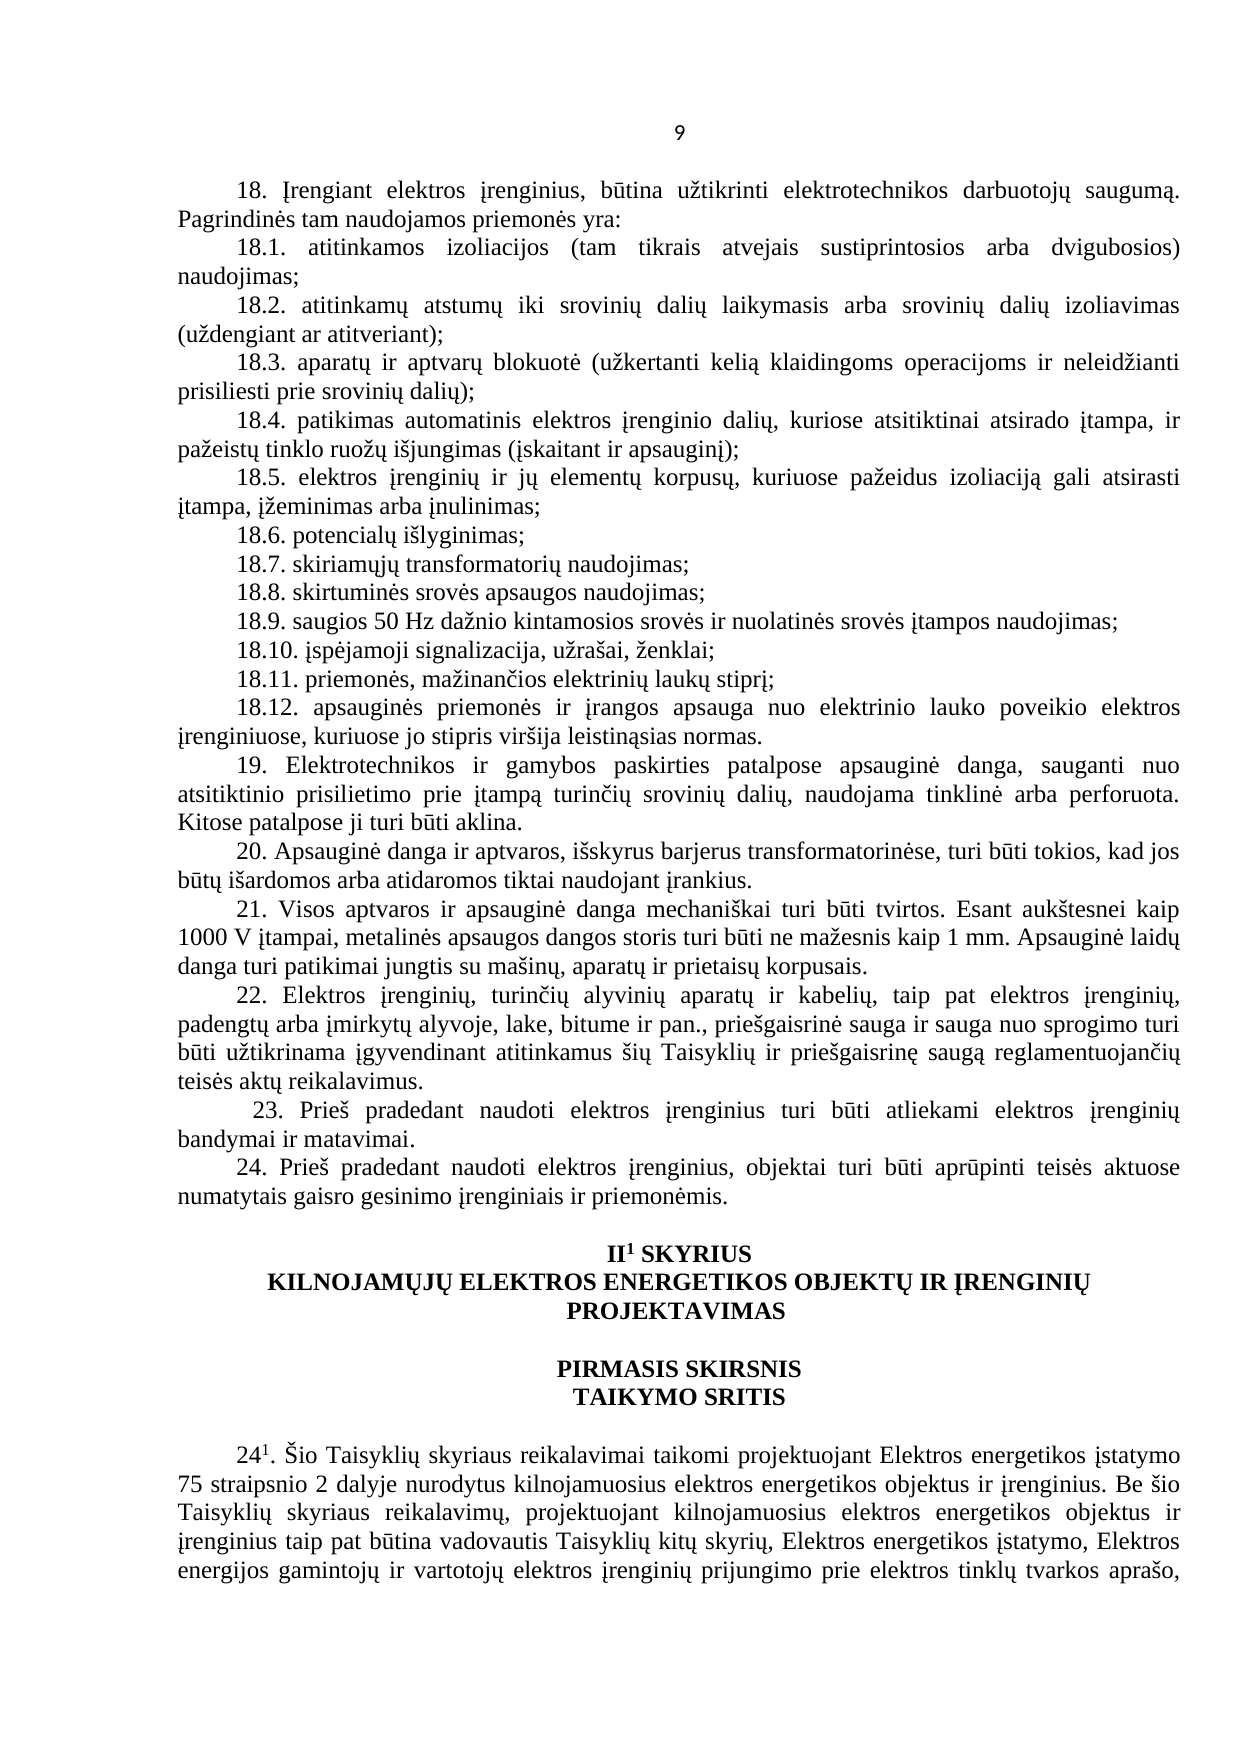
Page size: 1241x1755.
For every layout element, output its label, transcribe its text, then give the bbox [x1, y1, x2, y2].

text PIRMASIS SKIRSNIS [177, 1354, 1181, 1382]
text 18.11. priemonės, mažinančios elektrinių laukų stiprį; [177, 664, 1181, 692]
text 241. Šio Taisyklių skyriaus reikalavimai taikomi projektuojant Elektros energetikos įstatymo 75 straipsnio 2 dalyje nurodytus kilnojamuosius elektros energetikos objektus ir įrenginius. Be šio Taisyklių skyriaus reikalavimų, projektuojant kilnojamuosius elektros energetikos objektus ir įrenginius taip pat būtina vadovautis Taisyklių kitų skyrių, Elektros energetikos įstatymo, Elektros energijos gamintojų ir vartotojų elektros įrenginių prijungimo prie elektros tinklų tvarkos aprašo, [177, 1440, 1181, 1584]
text TAIKYMO SRITIS [177, 1382, 1181, 1411]
text 21. Visos aptvaros ir apsauginė danga mechaniškai turi būti tvirtos. Esant aukštesnei kaip 1000 V įtampai, metalinės apsaugos dangos storis turi būti ne mažesnis kaip 1 mm. Apsauginė laidų danga turi patikimai jungtis su mašinų, aparatų ir prietaisų korpusais. [177, 894, 1181, 980]
text 18.3. aparatų ir aptvarų blokuotė (užkertanti kelią klaidingoms operacijoms ir neleidžianti prisiliesti prie srovinių dalių); [177, 347, 1181, 405]
text 18.8. skirtuminės srovės apsaugos naudojimas; [177, 577, 1181, 606]
text 18.1. atitinkamos izoliacijos (tam tikrais atvejais sustiprintosios arba dvigubosios) naudojimas; [177, 232, 1181, 290]
text 19. Elektrotechnikos ir gamybos paskirties patalpose apsauginė danga, sauganti nuo atsitiktinio prisilietimo prie įtampą turinčių srovinių dalių, naudojama tinklinė arba perforuota. Kitose patalpose ji turi būti aklina. [177, 750, 1181, 836]
text KILNOJAMŲJŲ ELEKTROS ENERGETIKOS OBJEKTŲ IR ĮRENGINIŲ PROJEKTAVIMAS [177, 1267, 1181, 1325]
text 18.5. elektros įrenginių ir jų elementų korpusų, kuriuose pažeidus izoliaciją gali atsirasti įtampa, įžeminimas arba įnulinimas; [177, 462, 1181, 520]
text 18. Įrengiant elektros įrenginius, būtina užtikrinti elektrotechnikos darbuotojų saugumą. Pagrindinės tam naudojamos priemonės yra: [177, 175, 1181, 232]
text 18.9. saugios 50 Hz dažnio kintamosios srovės ir nuolatinės srovės įtampos naudojimas; [177, 606, 1181, 635]
text 20. Apsauginė danga ir aptvaros, išskyrus barjerus transformatorinėse, turi būti tokios, kad jos būtų išardomos arba atidaromos tiktai naudojant įrankius. [177, 836, 1181, 894]
text 22. Elektros įrenginių, turinčių alyvinių aparatų ir kabelių, taip pat elektros įrenginių, padengtų arba įmirkytų alyvoje, lake, bitume ir pan., priešgaisrinė sauga ir sauga nuo sprogimo turi būti užtikrinama įgyvendinant atitinkamus šių Taisyklių ir priešgaisrinę saugą reglamentuojančių teisės aktų reikalavimus. [177, 980, 1181, 1095]
text 18.2. atitinkamų atstumų iki srovinių dalių laikymasis arba srovinių dalių izoliavimas (uždengiant ar atitveriant); [177, 290, 1181, 347]
text II1 SKYRIUS [177, 1239, 1181, 1267]
text 23. Prieš pradedant naudoti elektros įrenginius turi būti atliekami elektros įrenginių bandymai ir matavimai. [177, 1095, 1181, 1152]
text 18.4. patikimas automatinis elektros įrenginio dalių, kuriose atsitiktinai atsirado įtampa, ir pažeistų tinklo ruožų išjungimas (įskaitant ir apsauginį); [177, 405, 1181, 462]
text 18.10. įspėjamoji signalizacija, užrašai, ženklai; [177, 635, 1181, 664]
text 18.7. skiriamųjų transformatorių naudojimas; [177, 549, 1181, 577]
text 18.6. potencialų išlyginimas; [177, 520, 1181, 549]
text 24. Prieš pradedant naudoti elektros įrenginius, objektai turi būti aprūpinti teisės aktuose numatytais gaisro gesinimo įrenginiais ir priemonėmis. [177, 1152, 1181, 1210]
text 18.12. apsauginės priemonės ir įrangos apsauga nuo elektrinio lauko poveikio elektros įrenginiuose, kuriuose jo stipris viršija leistinąsias normas. [177, 692, 1181, 750]
